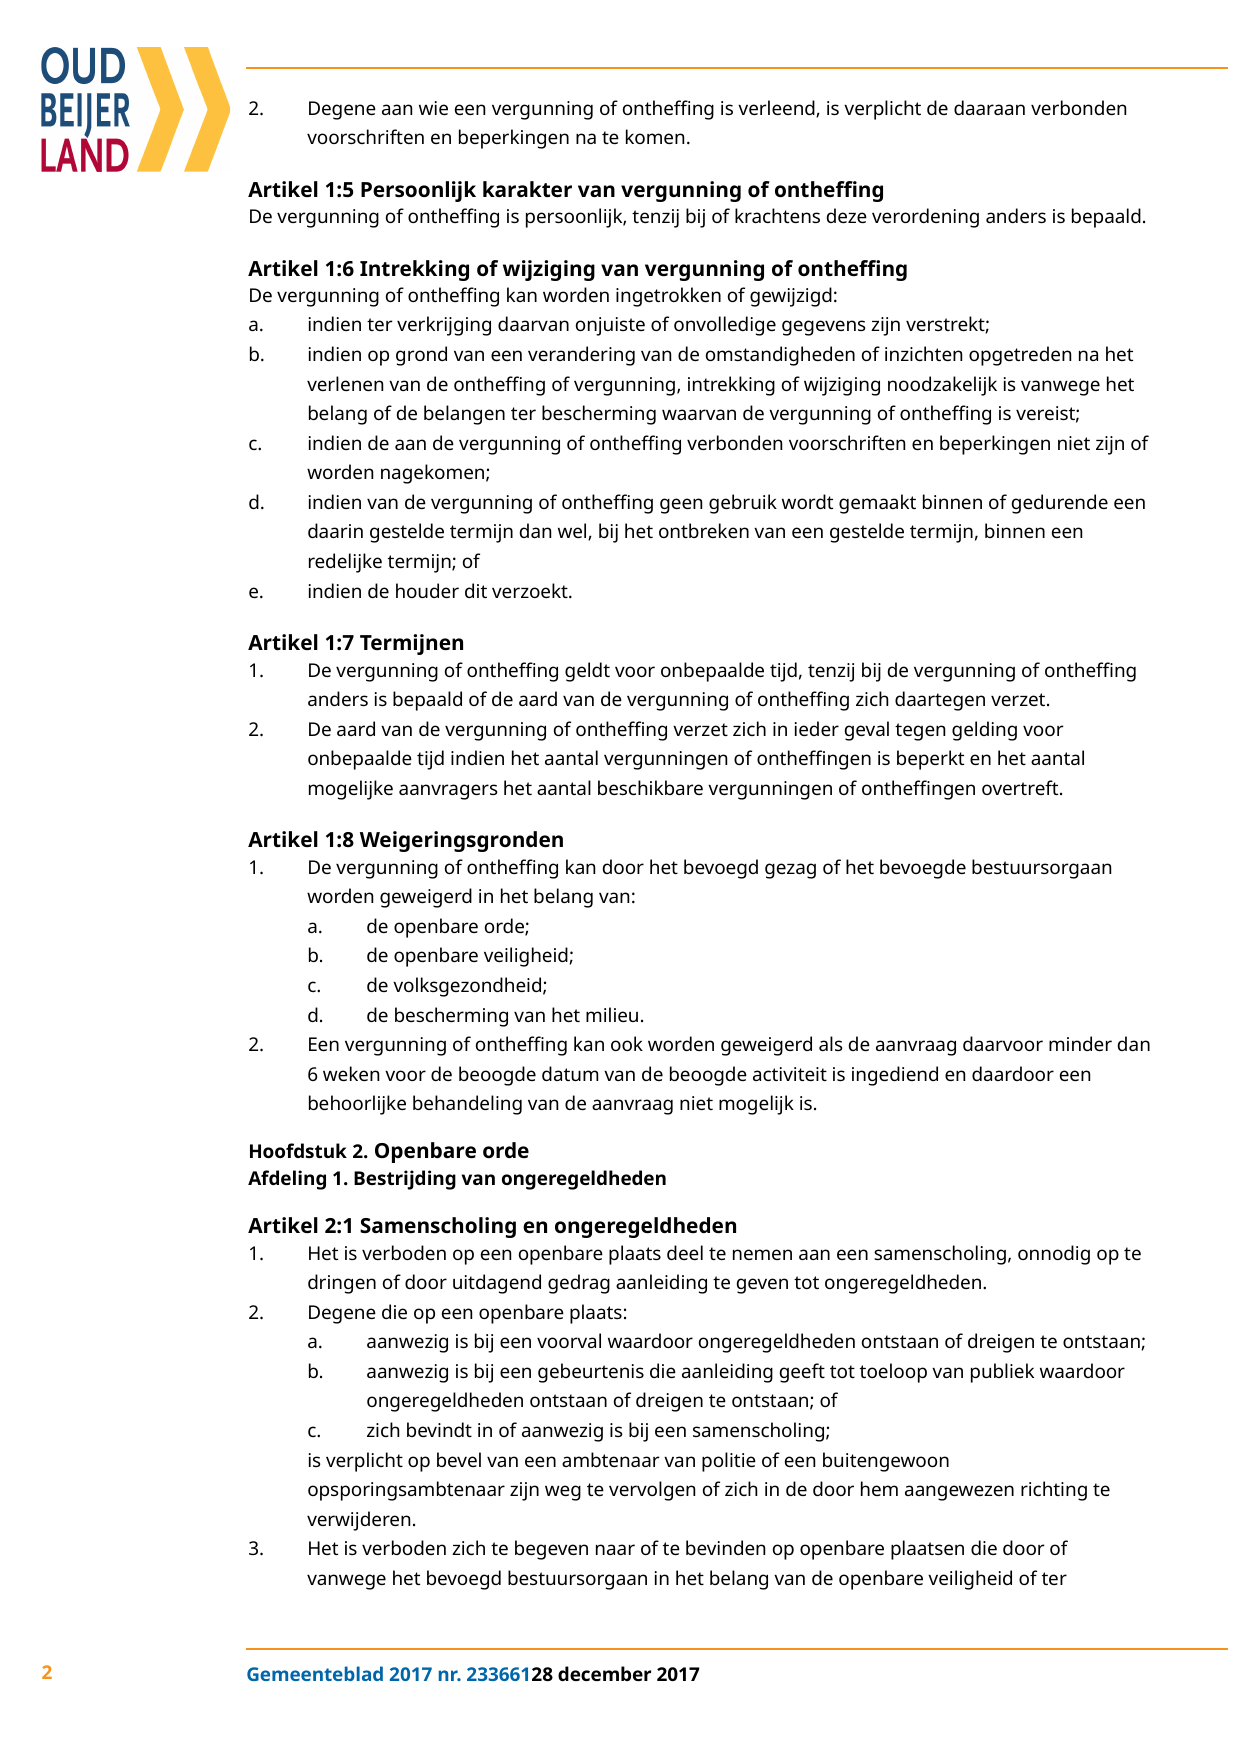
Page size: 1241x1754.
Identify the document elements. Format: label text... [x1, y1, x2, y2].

text Artikel 1:8 Weigeringsgronden [248, 826, 1152, 854]
text Afdeling 1. Bestrijding van ongeregeldheden [248, 1165, 1152, 1190]
text Artikel 2:1 Samenscholing en ongeregeldheden [248, 1211, 1152, 1240]
text De vergunning of ontheffing is persoonlijk, tenzij bij of krachtens deze verordening anders is bepaald. [248, 203, 1152, 229]
list de volksgezondheid; [307, 972, 1152, 998]
list zich bevindt in of aanwezig is bij een samenscholing; [307, 1417, 1152, 1443]
list De vergunning of ontheffing kan door het bevoegd gezag of het bevoegde bestuursorgaan worden geweigerd in het belang van: [248, 854, 1152, 909]
list Een vergunning of ontheffing kan ook worden geweigerd als de aanvraag daarvoor minder dan 6 weken voor de beoogde datum van de beoogde activiteit is ingediend en daardoor een behoorlijke behandeling van de aanvraag niet mogelijk is. [248, 1031, 1152, 1116]
list Degene die op een openbare plaats: [248, 1299, 1152, 1324]
text Artikel 1:7 Termijnen [248, 628, 1152, 657]
list Het is verboden op een openbare plaats deel te nemen aan een samenscholing, onnodig op te dringen of door uitdagend gedrag aanleiding te geven tot ongeregeldheden. [248, 1240, 1152, 1295]
list indien de aan de vergunning of ontheffing verbonden voorschriften en beperkingen niet zijn of worden nagekomen; [248, 430, 1152, 485]
list de bescherming van het milieu. [307, 1002, 1152, 1028]
picture [41, 47, 231, 172]
list de openbare orde; [307, 913, 1152, 939]
list De aard van de vergunning of ontheffing verzet zich in ieder geval tegen gelding voor onbepaalde tijd indien het aantal vergunningen of ontheffingen is beperkt en het aantal mogelijke aanvragers het aantal beschikbare vergunningen of ontheffingen overtreft. [248, 716, 1152, 801]
list indien van de vergunning of ontheffing geen gebruik wordt gemaakt binnen of gedurende een daarin gestelde termijn dan wel, bij het ontbreken van een gestelde termijn, binnen een redelijke termijn; of [248, 489, 1152, 574]
list de openbare veiligheid; [307, 943, 1152, 968]
list Het is verboden zich te begeven naar of te bevinden op openbare plaatsen die door of vanwege het bevoegd bestuursorgaan in het belang van de openbare veiligheid of ter [248, 1536, 1152, 1591]
list aanwezig is bij een gebeurtenis die aanleiding geeft tot toeloop van publiek waardoor ongeregeldheden ontstaan of dreigen te ontstaan; of [307, 1358, 1152, 1413]
list indien ter verkrijging daarvan onjuiste of onvolledige gegevens zijn verstrekt; [248, 312, 1152, 337]
list Degene aan wie een vergunning of ontheffing is verleend, is verplicht de daaraan verbonden voorschriften en beperkingen na te komen. [248, 95, 1152, 150]
text Artikel 1:5 Persoonlijk karakter van vergunning of ontheffing [248, 175, 1152, 203]
list indien op grond van een verandering van de omstandigheden of inzichten opgetreden na het verlenen van de ontheffing of vergunning, intrekking of wijziging noodzakelijk is vanwege het belang of de belangen ter bescherming waarvan de vergunning of ontheffing is vereist; [248, 341, 1152, 426]
list aanwezig is bij een voorval waardoor ongeregeldheden ontstaan of dreigen te ontstaan; [307, 1328, 1152, 1354]
text Artikel 1:6 Intrekking of wijziging van vergunning of ontheffing [248, 254, 1152, 282]
list indien de houder dit verzoekt. [248, 578, 1152, 604]
text De vergunning of ontheffing kan worden ingetrokken of gewijzigd: [248, 282, 1152, 308]
list is verplicht op bevel van een ambtenaar van politie of een buitengewoon opsporingsambtenaar zijn weg te vervolgen of zich in de door hem aangewezen richting te verwijderen. [248, 1447, 1152, 1532]
list De vergunning of ontheffing geldt voor onbepaalde tijd, tenzij bij de vergunning of ontheffing anders is bepaald of de aard van de vergunning of ontheffing zich daartegen verzet. [248, 657, 1152, 712]
text Hoofdstuk 2. Openbare orde [248, 1136, 1152, 1165]
